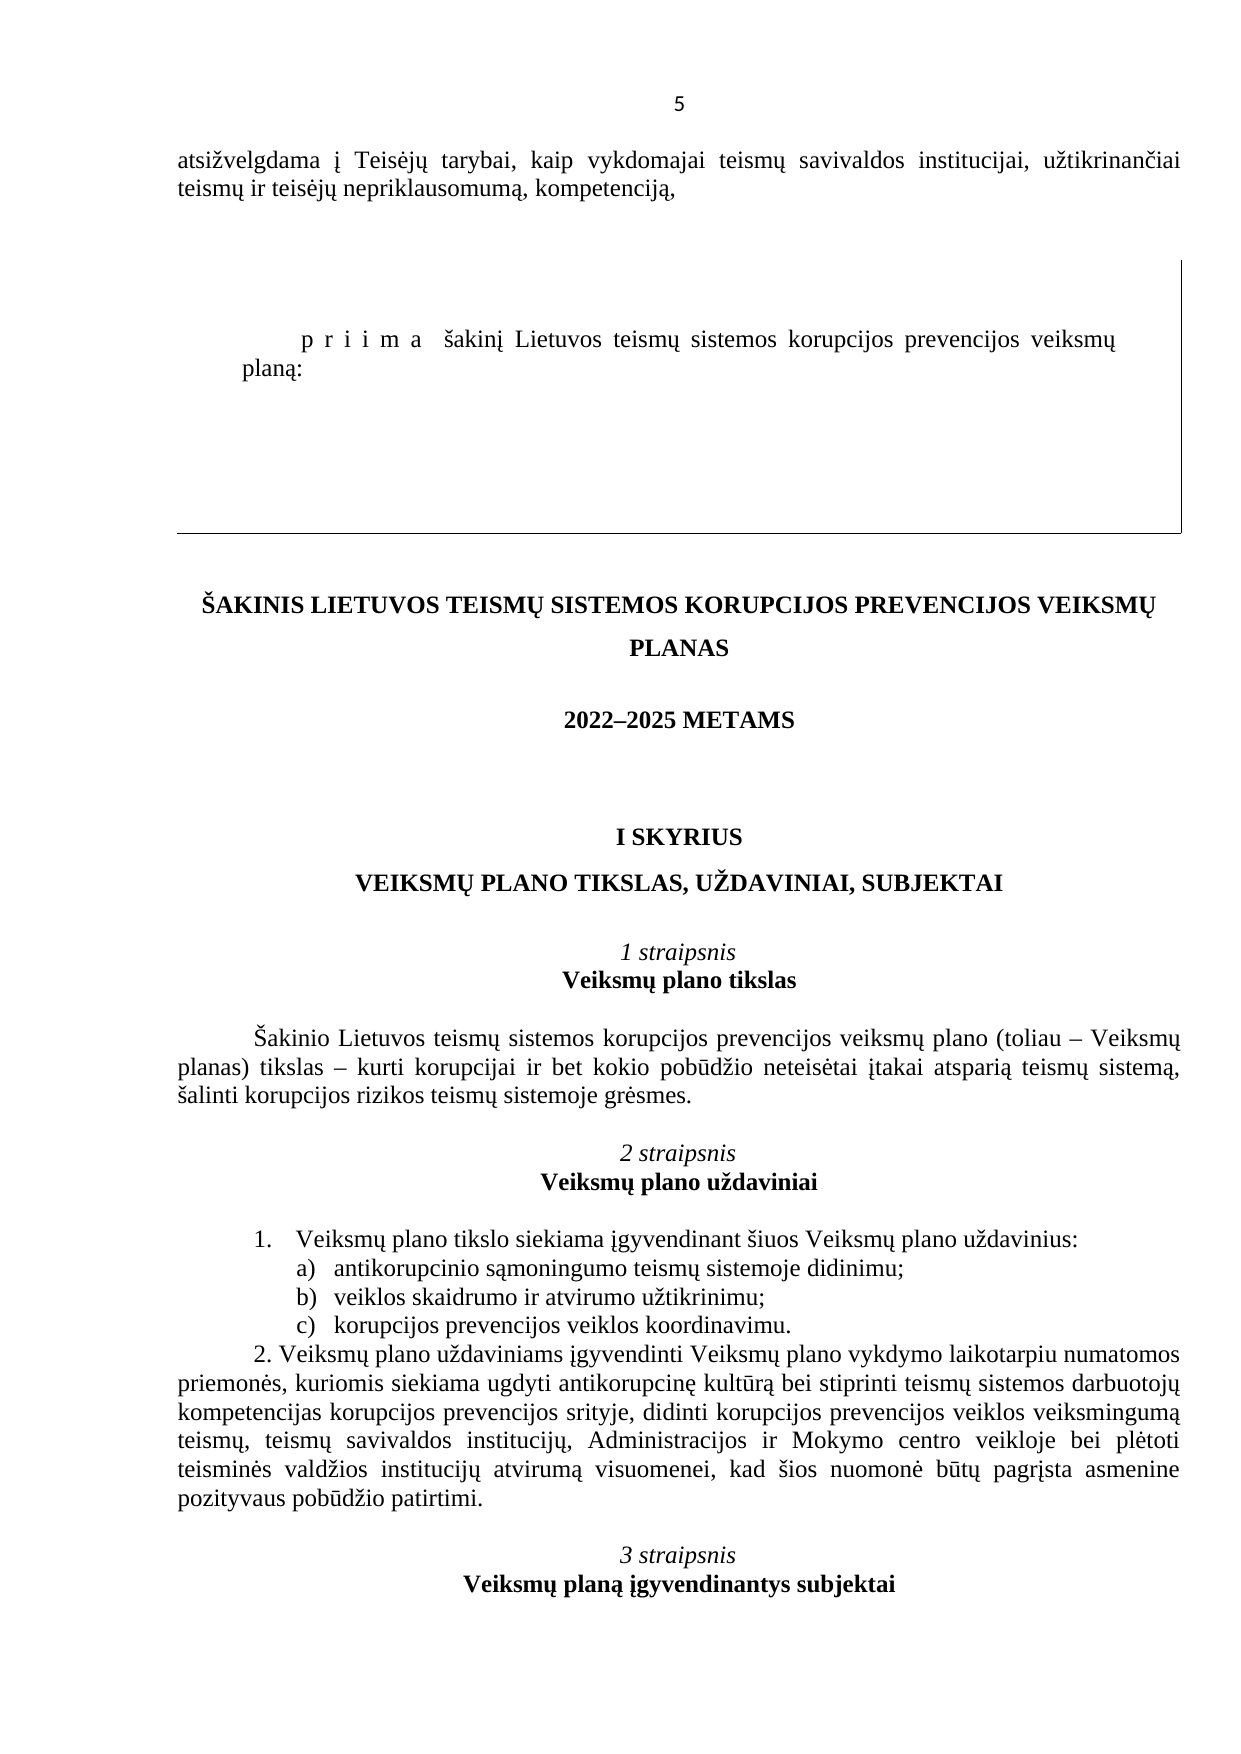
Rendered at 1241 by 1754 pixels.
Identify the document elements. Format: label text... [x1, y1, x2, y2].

text ŠAKINIS LIETUVOS TEISMŲ SISTEMOS KORUPCIJOS PREVENCIJOS VEIKSMŲ PLANAS [177, 590, 1181, 662]
text 3 straipsnis [177, 1541, 1181, 1569]
text Veiksmų plano tikslas [177, 966, 1181, 994]
text 2. Veiksmų plano uždaviniams įgyvendinti Veiksmų plano vykdymo laikotarpiu numatomos priemonės, kuriomis siekiama ugdyti antikorupcinę kultūrą bei stiprinti teismų sistemos darbuotojų kompetencijas korupcijos prevencijos srityje, didinti korupcijos prevencijos veiklos veiksmingumą teismų, teismų savivaldos institucijų, Administracijos ir Mokymo centro veikloje bei plėtoti teisminės valdžios institucijų atvirumą visuomenei, kad šios nuomonė būtų pagrįsta asmenine pozityvaus pobūdžio patirtimi. [177, 1339, 1181, 1512]
text Veiksmų plano uždaviniai [177, 1167, 1181, 1196]
text 1. Veiksmų plano tikslo siekiama įgyvendinant šiuos Veiksmų plano uždavinius: [177, 1224, 1181, 1253]
text a) antikorupcinio sąmoningumo teismų sistemoje didinimu; [296, 1253, 1181, 1282]
text Veiksmų planą įgyvendinantys subjektai [177, 1569, 1181, 1598]
text atsižvelgdama į Teisėjų tarybai, kaip vykdomajai teismų savivaldos institucijai, užtikrinančiai teismų ir teisėjų nepriklausomumą, kompetenciją, [177, 145, 1181, 202]
text 1 straipsnis [177, 937, 1181, 966]
text VEIKSMŲ PLANO TIKSLAS, UŽDAVINIAI, SUBJEKTAI [177, 868, 1181, 897]
text 2022–2025 METAMS [177, 705, 1181, 734]
text c) korupcijos prevencijos veiklos koordinavimu. [296, 1311, 1181, 1339]
text 2 straipsnis [177, 1138, 1181, 1167]
text b) veiklos skaidrumo ir atvirumo užtikrinimu; [296, 1282, 1181, 1311]
text p r i i m a šakinį Lietuvos teismų sistemos korupcijos prevencijos veiksmų planą: [177, 260, 1181, 382]
text Šakinio Lietuvos teismų sistemos korupcijos prevencijos veiksmų plano (toliau – Veiksmų planas) tikslas – kurti korupcijai ir bet kokio pobūdžio neteisėtai įtakai atsparią teismų sistemą, šalinti korupcijos rizikos teismų sistemoje grėsmes. [177, 1023, 1181, 1109]
text I SKYRIUS [177, 822, 1181, 851]
